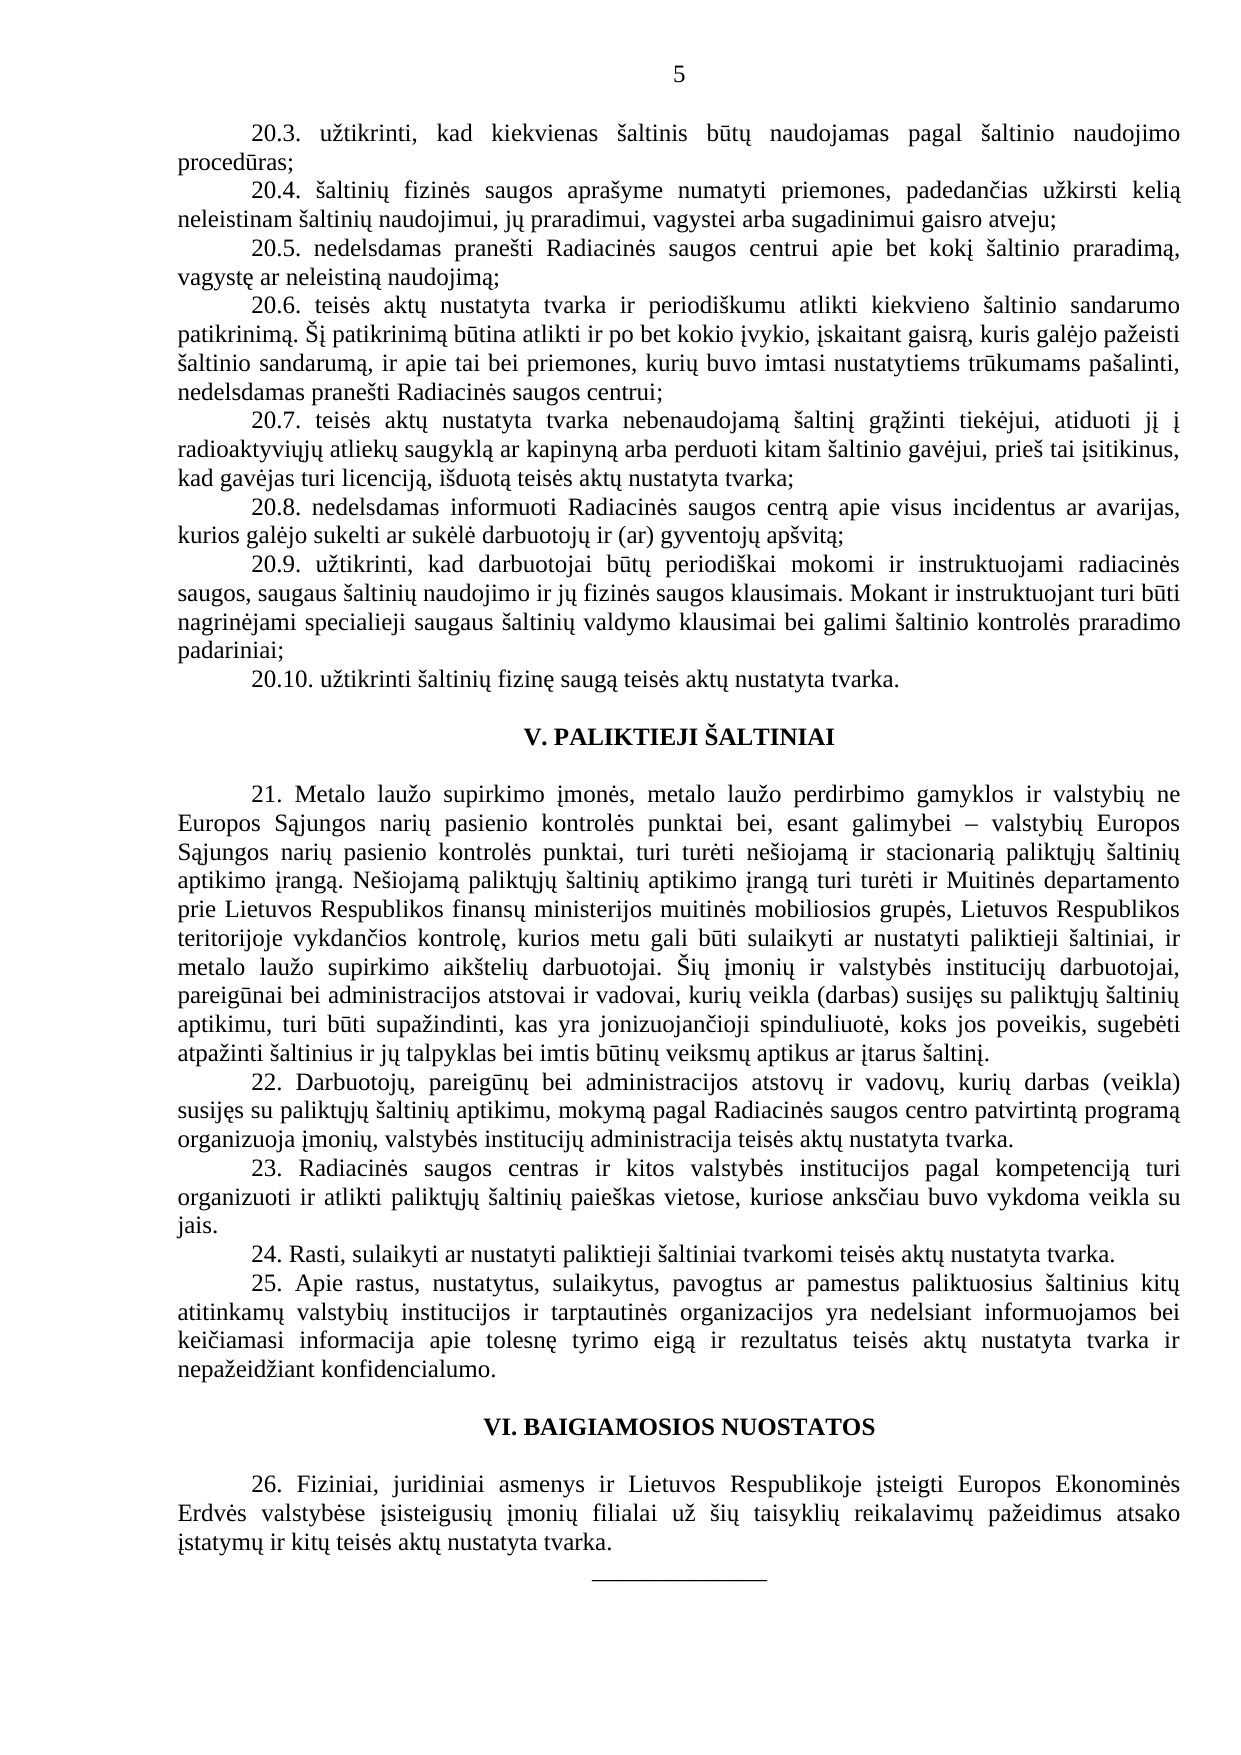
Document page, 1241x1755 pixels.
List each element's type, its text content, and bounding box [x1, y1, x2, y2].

text 20.9. užtikrinti, kad darbuotojai būtų periodiškai mokomi ir instruktuojami radiacinės saugos, saugaus šaltinių naudojimo ir jų fizinės saugos klausimais. Mokant ir instruktuojant turi būti nagrinėjami specialieji saugaus šaltinių valdymo klausimai bei galimi šaltinio kontrolės praradimo padariniai; [177, 549, 1181, 664]
text 26. Fiziniai, juridiniai asmenys ir Lietuvos Respublikoje įsteigti Europos Ekonominės Erdvės valstybėse įsisteigusių įmonių filialai už šių taisyklių reikalavimų pažeidimus atsako įstatymų ir kitų teisės aktų nustatyta tvarka. [177, 1469, 1181, 1556]
text 20.5. nedelsdamas pranešti Radiacinės saugos centrui apie bet kokį šaltinio praradimą, vagystę ar neleistiną naudojimą; [177, 233, 1181, 291]
text V. PALIKTIEJI ŠALTINIAI [177, 722, 1181, 751]
text 20.3. užtikrinti, kad kiekvienas šaltinis būtų naudojamas pagal šaltinio naudojimo procedūras; [177, 118, 1181, 176]
text 20.4. šaltinių fizinės saugos aprašyme numatyti priemones, padedančias užkirsti kelią neleistinam šaltinių naudojimui, jų praradimui, vagystei arba sugadinimui gaisro atveju; [177, 176, 1181, 233]
text 21. Metalo laužo supirkimo įmonės, metalo laužo perdirbimo gamyklos ir valstybių ne Europos Sąjungos narių pasienio kontrolės punktai bei, esant galimybei – valstybių Europos Sąjungos narių pasienio kontrolės punktai, turi turėti nešiojamą ir stacionarią paliktųjų šaltinių aptikimo įrangą. Nešiojamą paliktųjų šaltinių aptikimo įrangą turi turėti ir Muitinės departamento prie Lietuvos Respublikos finansų ministerijos muitinės mobiliosios grupės, Lietuvos Respublikos teritorijoje vykdančios kontrolę, kurios metu gali būti sulaikyti ar nustatyti paliktieji šaltiniai, ir metalo laužo supirkimo aikštelių darbuotojai. Šių įmonių ir valstybės institucijų darbuotojai, pareigūnai bei administracijos atstovai ir vadovai, kurių veikla (darbas) susijęs su paliktųjų šaltinių aptikimu, turi būti supažindinti, kas yra jonizuojančioji spinduliuotė, koks jos poveikis, sugebėti atpažinti šaltinius ir jų talpyklas bei imtis būtinų veiksmų aptikus ar įtarus šaltinį. [177, 779, 1181, 1067]
text 23. Radiacinės saugos centras ir kitos valstybės institucijos pagal kompetenciją turi organizuoti ir atlikti paliktųjų šaltinių paieškas vietose, kuriose anksčiau buvo vykdoma veikla su jais. [177, 1153, 1181, 1239]
text VI. BAIGIAMOSIOS NUOSTATOS [177, 1412, 1181, 1441]
text ______________ [177, 1556, 1181, 1584]
text 24. Rasti, sulaikyti ar nustatyti paliktieji šaltiniai tvarkomi teisės aktų nustatyta tvarka. [177, 1239, 1181, 1268]
text 20.6. teisės aktų nustatyta tvarka ir periodiškumu atlikti kiekvieno šaltinio sandarumo patikrinimą. Šį patikrinimą būtina atlikti ir po bet kokio įvykio, įskaitant gaisrą, kuris galėjo pažeisti šaltinio sandarumą, ir apie tai bei priemones, kurių buvo imtasi nustatytiems trūkumams pašalinti, nedelsdamas pranešti Radiacinės saugos centrui; [177, 291, 1181, 406]
text 20.7. teisės aktų nustatyta tvarka nebenaudojamą šaltinį grąžinti tiekėjui, atiduoti jį į radioaktyviųjų atliekų saugyklą ar kapinyną arba perduoti kitam šaltinio gavėjui, prieš tai įsitikinus, kad gavėjas turi licenciją, išduotą teisės aktų nustatyta tvarka; [177, 406, 1181, 492]
text 25. Apie rastus, nustatytus, sulaikytus, pavogtus ar pamestus paliktuosius šaltinius kitų atitinkamų valstybių institucijos ir tarptautinės organizacijos yra nedelsiant informuojamos bei keičiamasi informacija apie tolesnę tyrimo eigą ir rezultatus teisės aktų nustatyta tvarka ir nepažeidžiant konfidencialumo. [177, 1268, 1181, 1383]
text 20.10. užtikrinti šaltinių fizinę saugą teisės aktų nustatyta tvarka. [177, 664, 1181, 693]
text 22. Darbuotojų, pareigūnų bei administracijos atstovų ir vadovų, kurių darbas (veikla) susijęs su paliktųjų šaltinių aptikimu, mokymą pagal Radiacinės saugos centro patvirtintą programą organizuoja įmonių, valstybės institucijų administracija teisės aktų nustatyta tvarka. [177, 1067, 1181, 1153]
text 20.8. nedelsdamas informuoti Radiacinės saugos centrą apie visus incidentus ar avarijas, kurios galėjo sukelti ar sukėlė darbuotojų ir (ar) gyventojų apšvitą; [177, 492, 1181, 549]
